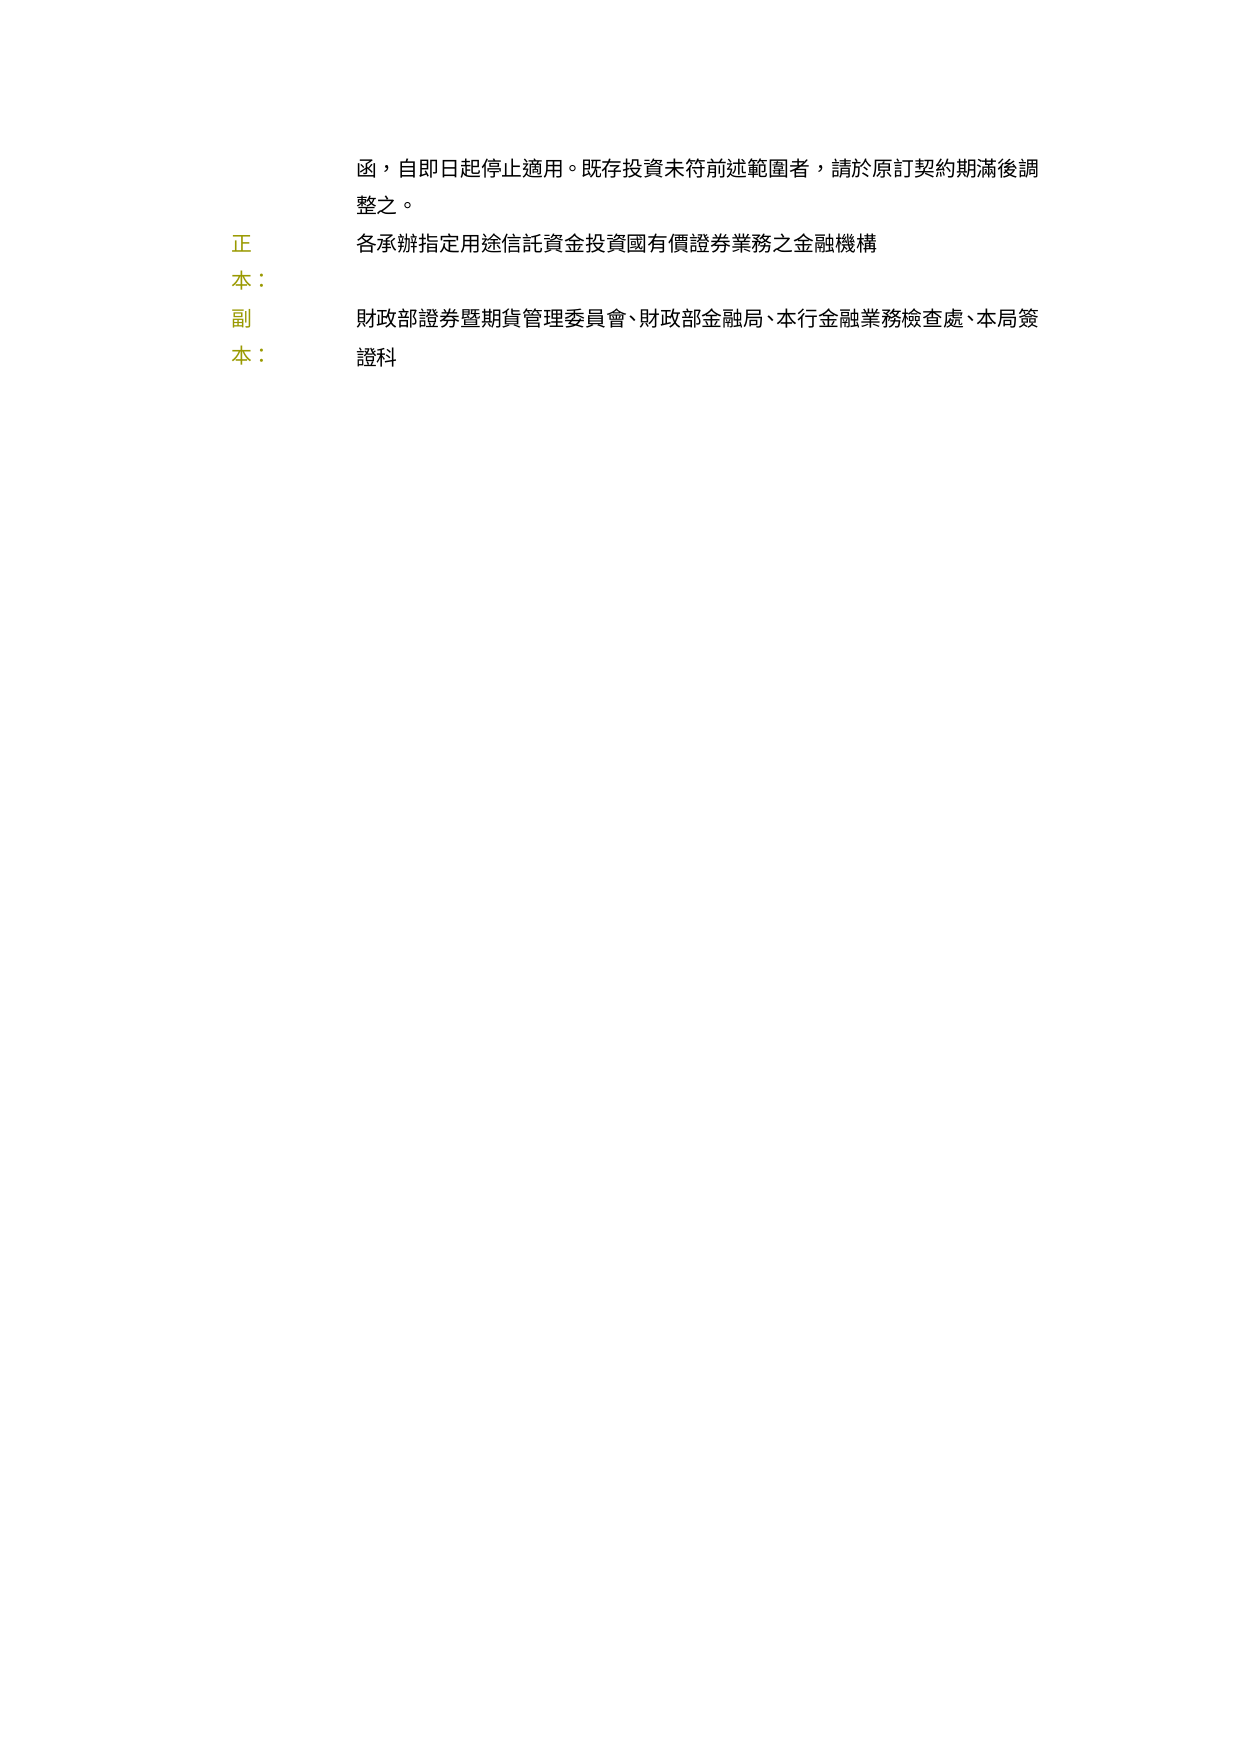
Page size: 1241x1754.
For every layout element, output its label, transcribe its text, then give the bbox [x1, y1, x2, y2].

table_cell 各承辦指定用途信託資金投資國有價證券業務之金融機構 [356, 224, 1039, 299]
table_cell 財政部證券暨期貨管理委員會、財政部金融局、本行金融業務檢查處、本局簽證科 [356, 299, 1039, 374]
table_cell 副 本： [231, 299, 356, 374]
table_cell 正 本： [231, 224, 356, 299]
table_cell 函，自即日起停止適用。既存投資未符前述範圍者，請於原訂契約期滿後調整之。 [356, 149, 1039, 224]
table_cell [231, 374, 1039, 411]
table_cell [231, 149, 356, 224]
